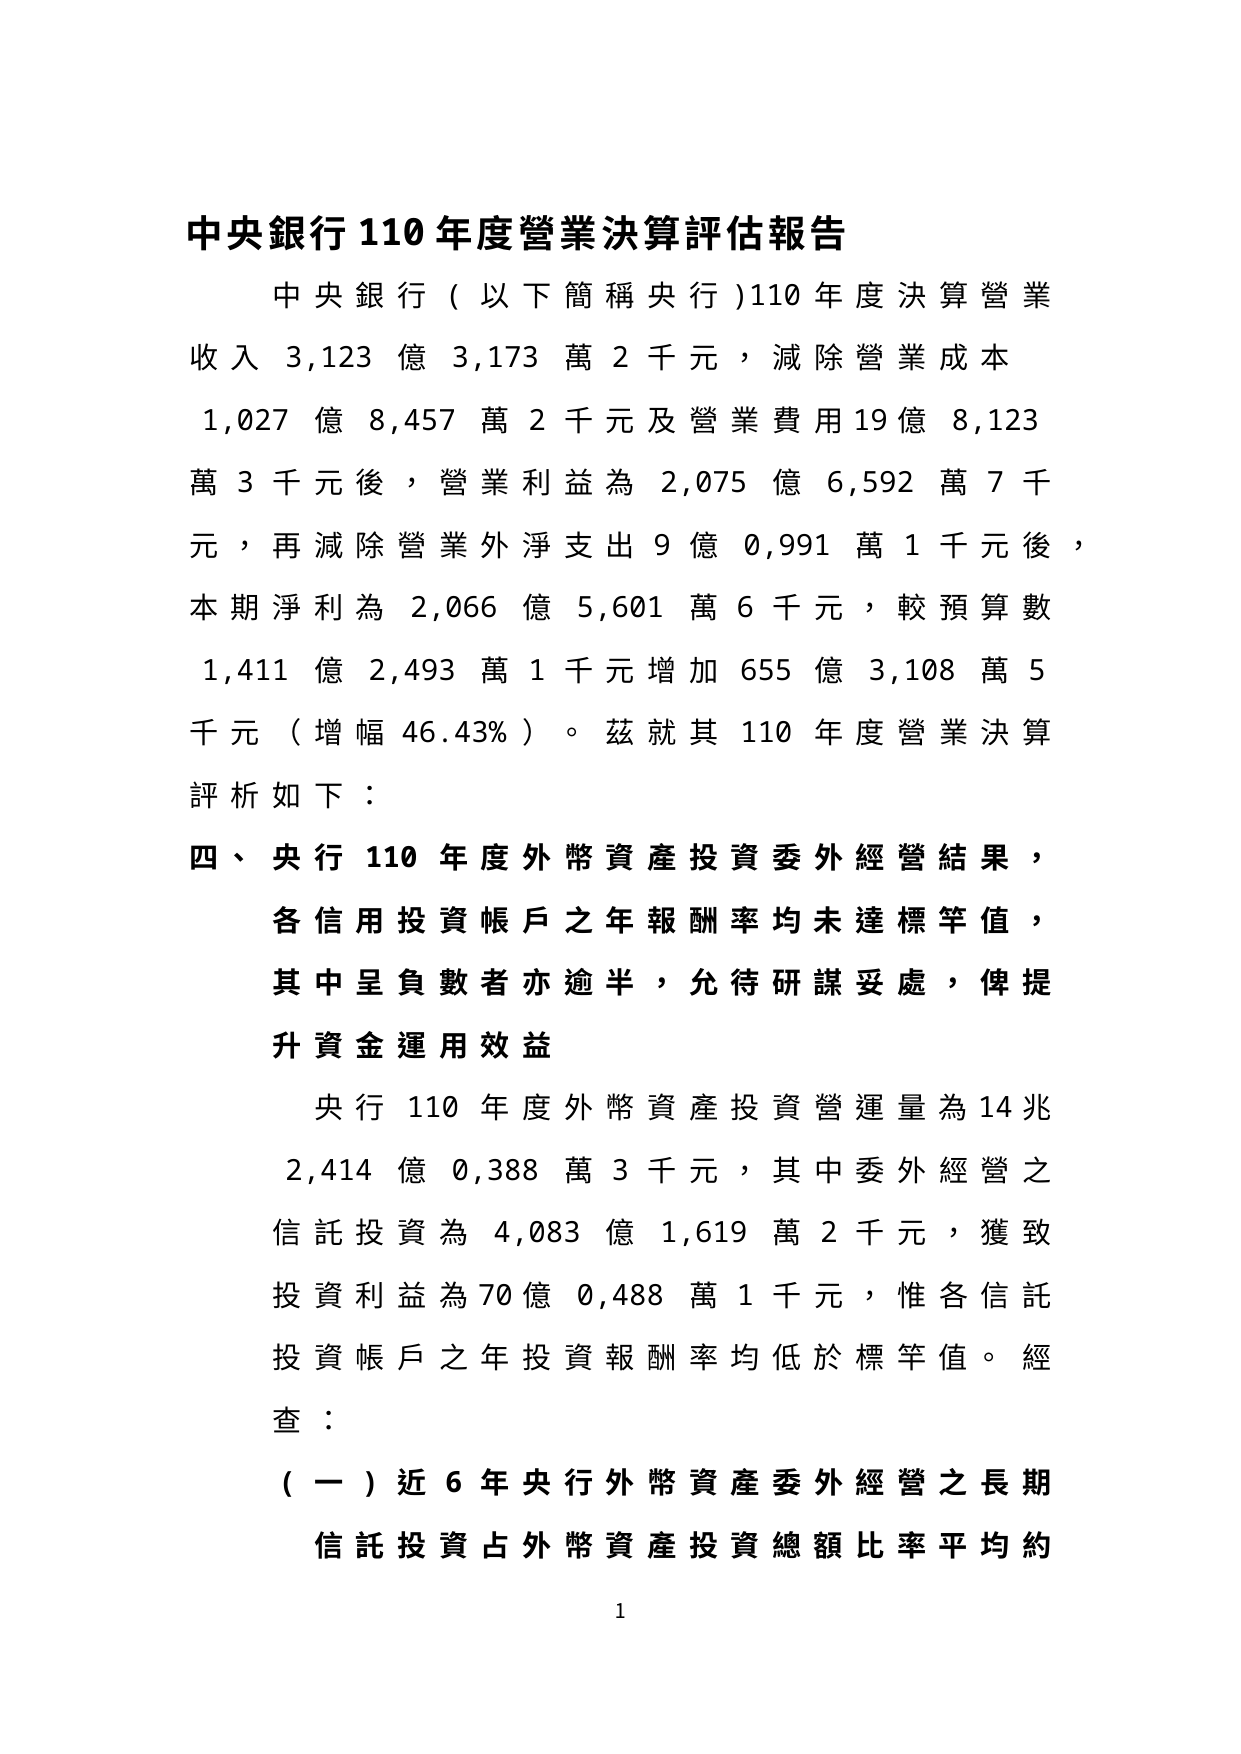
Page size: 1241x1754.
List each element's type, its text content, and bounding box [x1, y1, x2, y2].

text (一)近6年央行外幣資產委外經營之長期信託投資占外幣資產投資總額比率平均約 [242, 1439, 1058, 1564]
text 中央銀行110年度營業決算評估報告 [183, 189, 1058, 252]
text 中央銀行(以下簡稱央行)110年度決算營業收入3,123億3,173萬2千元，減除營業成本1,027億8,457萬2千元及營業費用19億8,123萬3千元後，營業利益為2,075億6,592萬7千元，再減除營業外淨支出9億0,991萬1千元後，本期淨利為2,066億5,601萬6千元，較預算數1,411億2,493萬1千元增加655億3,108萬5千元（增幅46.43%）。茲就其110年度營業決算評析如下： [183, 252, 1058, 814]
text 四、央行110年度外幣資產投資委外經營結果，各信用投資帳戶之年報酬率均未達標竿值，其中呈負數者亦逾半，允待研謀妥處，俾提升資金運用效益 [183, 814, 1058, 1064]
text 央行110年度外幣資產投資營運量為14兆2,414億0,388萬3千元，其中委外經營之信託投資為4,083億1,619萬2千元，獲致投資利益為70億0,488萬1千元，惟各信託投資帳戶之年投資報酬率均低於標竿值。經查： [242, 1064, 1058, 1439]
